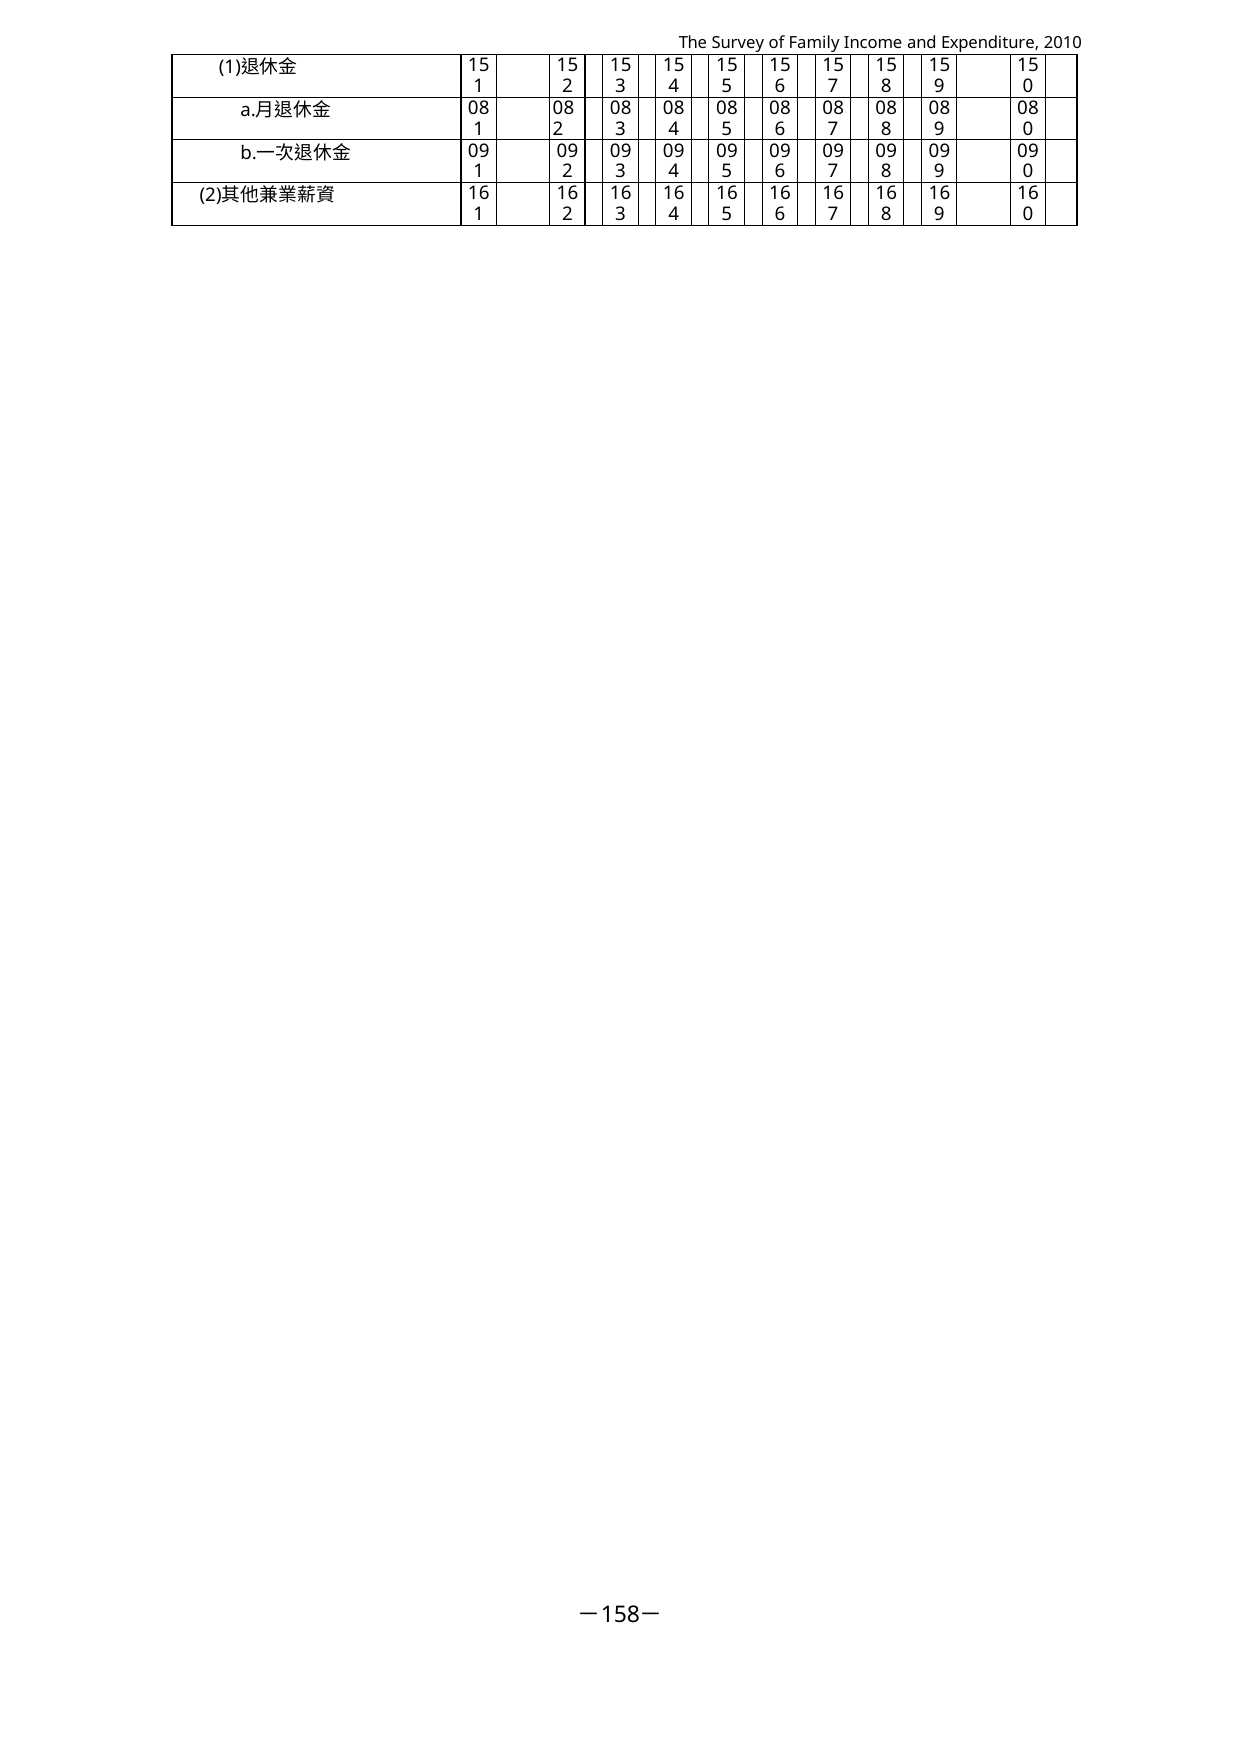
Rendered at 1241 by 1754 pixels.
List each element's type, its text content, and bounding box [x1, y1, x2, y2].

table_cell [851, 140, 868, 182]
table_cell 151 [462, 55, 496, 97]
table_cell [692, 55, 708, 97]
table_cell [497, 98, 549, 139]
table_cell 080 [1011, 98, 1045, 139]
table_cell 166 [763, 183, 797, 225]
table_cell 084 [656, 98, 691, 139]
table_cell 160 [1011, 183, 1045, 225]
table_cell 163 [603, 183, 638, 225]
table_cell [851, 55, 868, 97]
table_cell [639, 140, 655, 182]
table_cell 150 [1011, 55, 1045, 97]
table_cell [798, 98, 815, 139]
table_cell [904, 183, 921, 225]
table_cell 081 [462, 98, 496, 139]
table_cell 090 [1011, 140, 1045, 182]
table_cell 086 [763, 98, 797, 139]
table_cell 154 [656, 55, 691, 97]
table_cell [586, 140, 602, 182]
table_cell [798, 55, 815, 97]
table_cell (2)其他兼業薪資 [173, 183, 460, 225]
table_cell 167 [816, 183, 850, 225]
table_cell 094 [656, 140, 691, 182]
table_cell 164 [656, 183, 691, 225]
table_cell [497, 140, 549, 182]
table_cell [851, 183, 868, 225]
table_cell [639, 183, 655, 225]
table_cell [1046, 98, 1076, 139]
table_cell (1)退休金 [173, 55, 460, 97]
table_cell [745, 140, 762, 182]
table_cell [1046, 55, 1076, 97]
table_cell [692, 140, 708, 182]
table_cell 159 [922, 55, 956, 97]
table_cell [904, 55, 921, 97]
table_cell 099 [922, 140, 956, 182]
table_cell [639, 98, 655, 139]
table_cell 157 [816, 55, 850, 97]
table_cell 092 [550, 140, 584, 182]
table_cell 093 [603, 140, 638, 182]
table_cell [957, 140, 1010, 182]
table_cell [745, 183, 762, 225]
table_cell [957, 98, 1010, 139]
table_cell [639, 55, 655, 97]
table_cell [957, 55, 1010, 97]
table_cell 087 [816, 98, 850, 139]
table_cell [904, 140, 921, 182]
table_cell [798, 183, 815, 225]
table_cell 095 [709, 140, 744, 182]
table_cell 168 [869, 183, 903, 225]
table_cell [798, 140, 815, 182]
table_cell [692, 98, 708, 139]
table_cell [1046, 140, 1076, 182]
table_cell 155 [709, 55, 744, 97]
table_cell 158 [869, 55, 903, 97]
table_cell b.一次退休金 [173, 140, 460, 182]
table_cell 153 [603, 55, 638, 97]
table_cell 165 [709, 183, 744, 225]
table_cell 169 [922, 183, 956, 225]
table_cell [497, 55, 549, 97]
table_cell [851, 98, 868, 139]
table_cell 098 [869, 140, 903, 182]
table_cell [745, 98, 762, 139]
table_cell [586, 183, 602, 225]
table_cell 085 [709, 98, 744, 139]
table_cell [745, 55, 762, 97]
table_cell 083 [603, 98, 638, 139]
table_cell 082 [550, 98, 584, 139]
table_cell [586, 98, 602, 139]
table_cell a.月退休金 [173, 98, 460, 139]
table_cell 152 [550, 55, 584, 97]
table_cell [957, 183, 1010, 225]
table_cell [904, 98, 921, 139]
table_cell 156 [763, 55, 797, 97]
table_cell [1046, 183, 1076, 225]
table_cell [586, 55, 602, 97]
table_cell 162 [550, 183, 584, 225]
table_cell [692, 183, 708, 225]
table_cell 097 [816, 140, 850, 182]
table_cell [497, 183, 549, 225]
table_cell 161 [462, 183, 496, 225]
table_cell 091 [462, 140, 496, 182]
table_cell 096 [763, 140, 797, 182]
table_cell 089 [922, 98, 956, 139]
table_cell 088 [869, 98, 903, 139]
